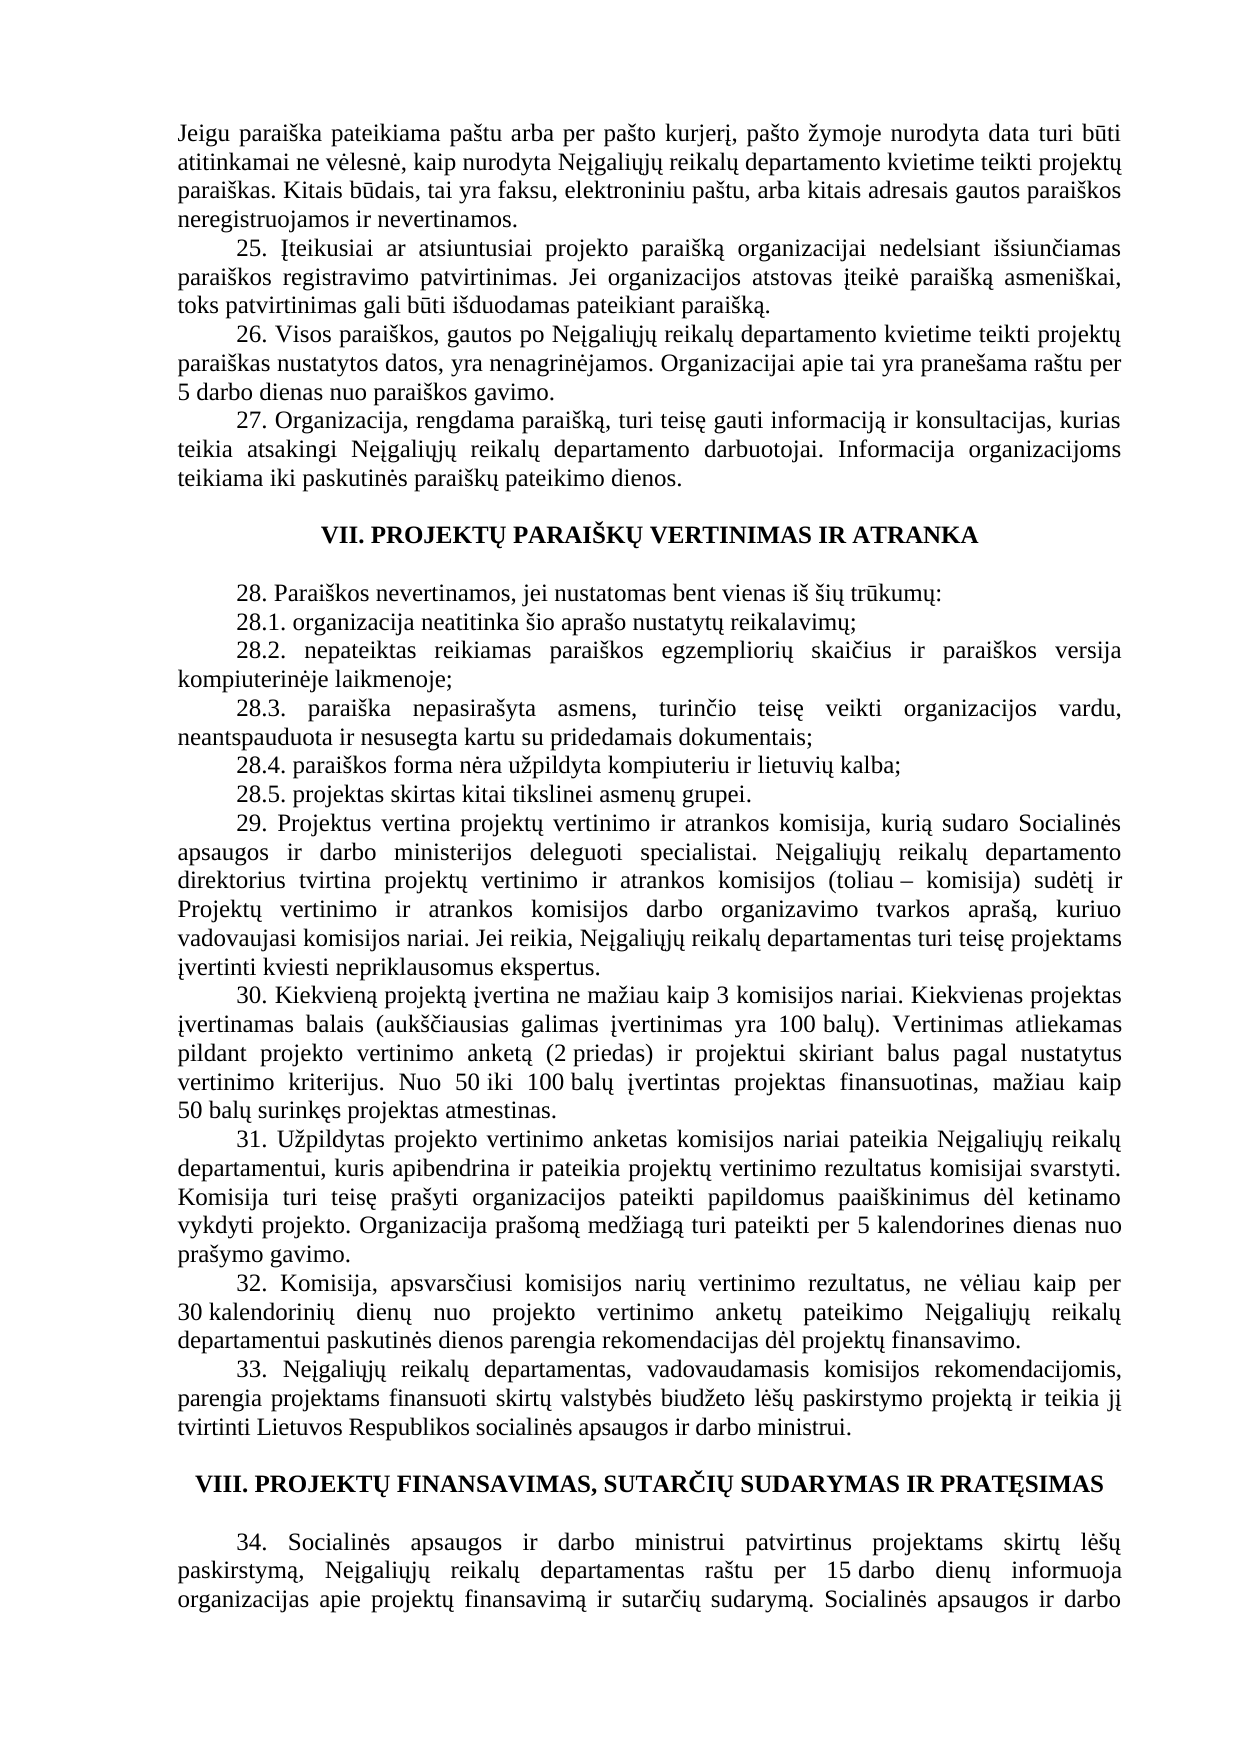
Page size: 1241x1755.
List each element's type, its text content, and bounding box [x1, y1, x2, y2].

text 28. Paraiškos nevertinamos, jei nustatomas bent vienas iš šių trūkumų: [177, 578, 1122, 607]
text VIII. PROJEKTŲ FINANSAVIMAS, SUTARČIŲ SUDARYMAS IR PRATĘSIMAS [177, 1469, 1122, 1498]
text Jeigu paraiška pateikiama paštu arba per pašto kurjerį, pašto žymoje nurodyta data turi būti atitinkamai ne vėlesnė, kaip nurodyta Neįgaliųjų reikalų departamento kvietime teikti projektų paraiškas. Kitais būdais, tai yra faksu, elektroniniu paštu, arba kitais adresais gautos paraiškos neregistruojamos ir nevertinamos. [177, 118, 1122, 233]
text 27. Organizacija, rengdama paraišką, turi teisę gauti informaciją ir konsultacijas, kurias teikia atsakingi Neįgaliųjų reikalų departamento darbuotojai. Informacija organizacijoms teikiama iki paskutinės paraiškų pateikimo dienos. [177, 406, 1122, 492]
text 31. Užpildytas projekto vertinimo anketas komisijos nariai pateikia Neįgaliųjų reikalų departamentui, kuris apibendrina ir pateikia projektų vertinimo rezultatus komisijai svarstyti. Komisija turi teisę prašyti organizacijos pateikti papildomus paaiškinimus dėl ketinamo vykdyti projekto. Organizacija prašomą medžiagą turi pateikti per 5 kalendorines dienas nuo prašymo gavimo. [177, 1124, 1122, 1268]
text 29. Projektus vertina projektų vertinimo ir atrankos komisija, kurią sudaro Socialinės apsaugos ir darbo ministerijos deleguoti specialistai. Neįgaliųjų reikalų departamento direktorius tvirtina projektų vertinimo ir atrankos komisijos (toliau – komisija) sudėtį ir Projektų vertinimo ir atrankos komisijos darbo organizavimo tvarkos aprašą, kuriuo vadovaujasi komisijos nariai. Jei reikia, Neįgaliųjų reikalų departamentas turi teisę projektams įvertinti kviesti nepriklausomus ekspertus. [177, 808, 1122, 981]
text 25. Įteikusiai ar atsiuntusiai projekto paraišką organizacijai nedelsiant išsiunčiamas paraiškos registravimo patvirtinimas. Jei organizacijos atstovas įteikė paraišką asmeniškai, toks patvirtinimas gali būti išduodamas pateikiant paraišką. [177, 233, 1122, 319]
text 28.5. projektas skirtas kitai tikslinei asmenų grupei. [177, 779, 1122, 808]
text 28.1. organizacija neatitinka šio aprašo nustatytų reikalavimų; [177, 607, 1122, 636]
text 28.4. paraiškos forma nėra užpildyta kompiuteriu ir lietuvių kalba; [177, 751, 1122, 779]
text 33. Neįgaliųjų reikalų departamentas, vadovaudamasis komisijos rekomendacijomis, parengia projektams finansuoti skirtų valstybės biudžeto lėšų paskirstymo projektą ir teikia jį tvirtinti Lietuvos Respublikos socialinės apsaugos ir darbo ministrui. [177, 1354, 1122, 1441]
text 28.2. nepateiktas reikiamas paraiškos egzempliorių skaičius ir paraiškos versija kompiuterinėje laikmenoje; [177, 636, 1122, 693]
text 30. Kiekvieną projektą įvertina ne mažiau kaip 3 komisijos nariai. Kiekvienas projektas įvertinamas balais (aukščiausias galimas įvertinimas yra 100 balų). Vertinimas atliekamas pildant projekto vertinimo anketą (2 priedas) ir projektui skiriant balus pagal nustatytus vertinimo kriterijus. Nuo 50 iki 100 balų įvertintas projektas finansuotinas, mažiau kaip 50 balų surinkęs projektas atmestinas. [177, 981, 1122, 1124]
text 26. Visos paraiškos, gautos po Neįgaliųjų reikalų departamento kvietime teikti projektų paraiškas nustatytos datos, yra nenagrinėjamos. Organizacijai apie tai yra pranešama raštu per 5 darbo dienas nuo paraiškos gavimo. [177, 319, 1122, 406]
text VII. PROJEKTŲ PARAIŠKŲ VERTINIMAS IR ATRANKA [177, 521, 1122, 549]
text 28.3. paraiška nepasirašyta asmens, turinčio teisę veikti organizacijos vardu, neantspauduota ir nesusegta kartu su pridedamais dokumentais; [177, 693, 1122, 751]
text 34. Socialinės apsaugos ir darbo ministrui patvirtinus projektams skirtų lėšų paskirstymą, Neįgaliųjų reikalų departamentas raštu per 15 darbo dienų informuoja organizacijas apie projektų finansavimą ir sutarčių sudarymą. Socialinės apsaugos ir darbo [177, 1527, 1122, 1613]
text 32. Komisija, apsvarsčiusi komisijos narių vertinimo rezultatus, ne vėliau kaip per 30 kalendorinių dienų nuo projekto vertinimo anketų pateikimo Neįgaliųjų reikalų departamentui paskutinės dienos parengia rekomendacijas dėl projektų finansavimo. [177, 1268, 1122, 1354]
